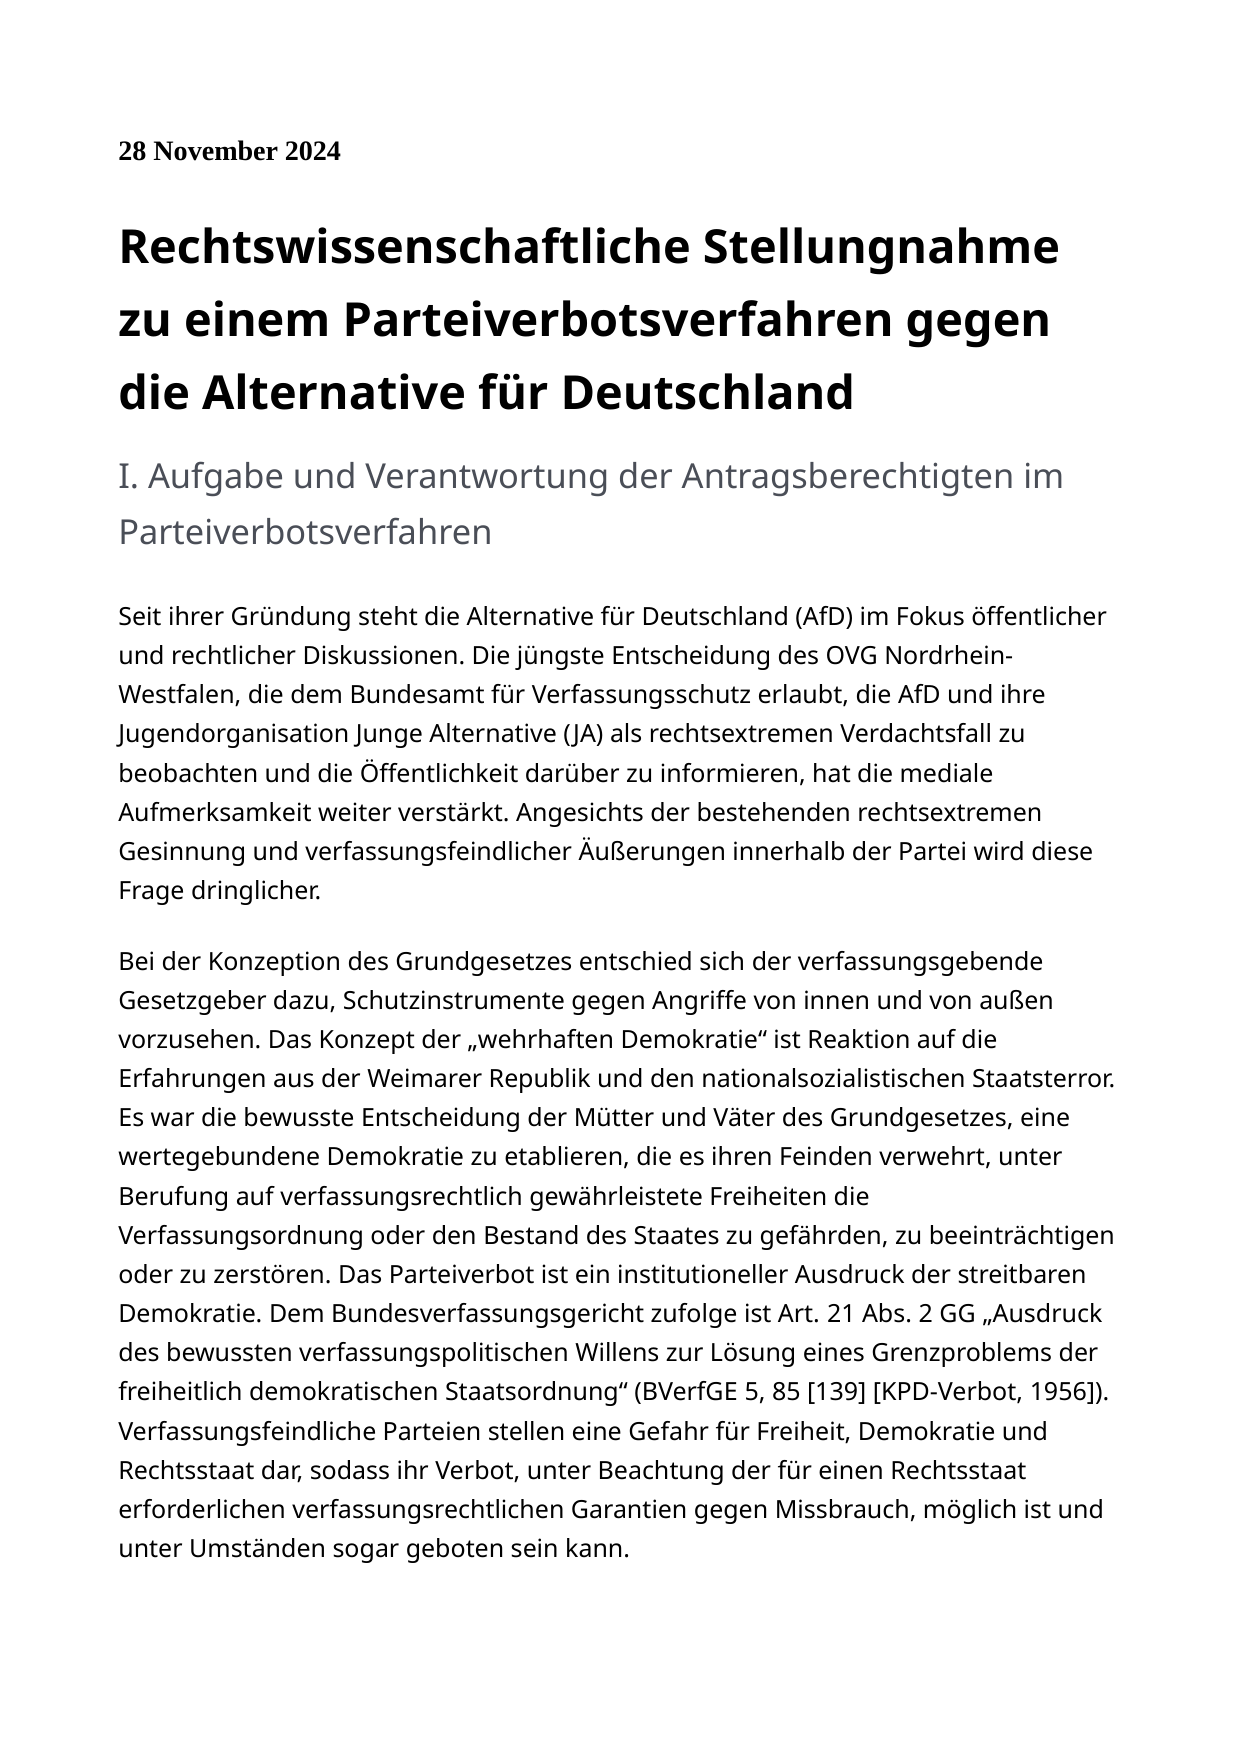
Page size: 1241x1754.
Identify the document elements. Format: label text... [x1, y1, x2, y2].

text Seit ihrer Gründung steht die Alternative für Deutschland (AfD) im Fokus öffentlicher und rechtlicher Diskussionen. Die jüngste Entscheidung des OVG Nordrhein-Westfalen, die dem Bundesamt für Verfassungsschutz erlaubt, die AfD und ihre Jugendorganisation Junge Alternative (JA) als rechtsextremen Verdachtsfall zu beobachten und die Öffentlichkeit darüber zu informieren, hat die mediale Aufmerksamkeit weiter verstärkt. Angesichts der bestehenden rechtsextremen Gesinnung und verfassungsfeindlicher Äußerungen innerhalb der Partei wird diese Frage dringlicher. [118, 599, 1122, 907]
subtitle I. Aufgabe und Verantwortung der Antragsberechtigten im Parteiverbotsverfahren [118, 452, 1122, 555]
subtitle Rechtswissenschaftliche Stellungnahme zu einem Parteiverbotsverfahren gegen die Alternative für Deutschland [118, 213, 1122, 423]
text Bei der Konzeption des Grundgesetzes entschied sich der verfassungsgebende Gesetzgeber dazu, Schutzinstrumente gegen Angriffe von innen und von außen vorzusehen. Das Konzept der „wehrhaften Demokratie“ ist Reaktion auf die Erfahrungen aus der Weimarer Republik und den nationalsozialistischen Staatsterror. Es war die bewusste Entscheidung der Mütter und Väter des Grundgesetzes, eine wertegebundene Demokratie zu etablieren, die es ihren Feinden verwehrt, unter Berufung auf verfassungsrechtlich gewährleistete Freiheiten die Verfassungsordnung oder den Bestand des Staates zu gefährden, zu beeinträchtigen oder zu zerstören. Das Parteiverbot ist ein institutioneller Ausdruck der streitbaren Demokratie. Dem Bundesverfassungsgericht zufolge ist Art. 21 Abs. 2 GG „Ausdruck des bewussten verfassungspolitischen Willens zur Lösung eines Grenzproblems der freiheitlich demokratischen Staatsordnung“ (BVerfGE 5, 85 [139] [KPD-Verbot, 1956]). Verfassungsfeindliche Parteien stellen eine Gefahr für Freiheit, Demokratie und Rechtsstaat dar, sodass ihr Verbot, unter Beachtung der für einen Rechtsstaat erforderlichen verfassungsrechtlichen Garantien gegen Missbrauch, möglich ist und unter Umständen sogar geboten sein kann. [118, 943, 1122, 1565]
text 28 November 2024 [118, 134, 1106, 166]
